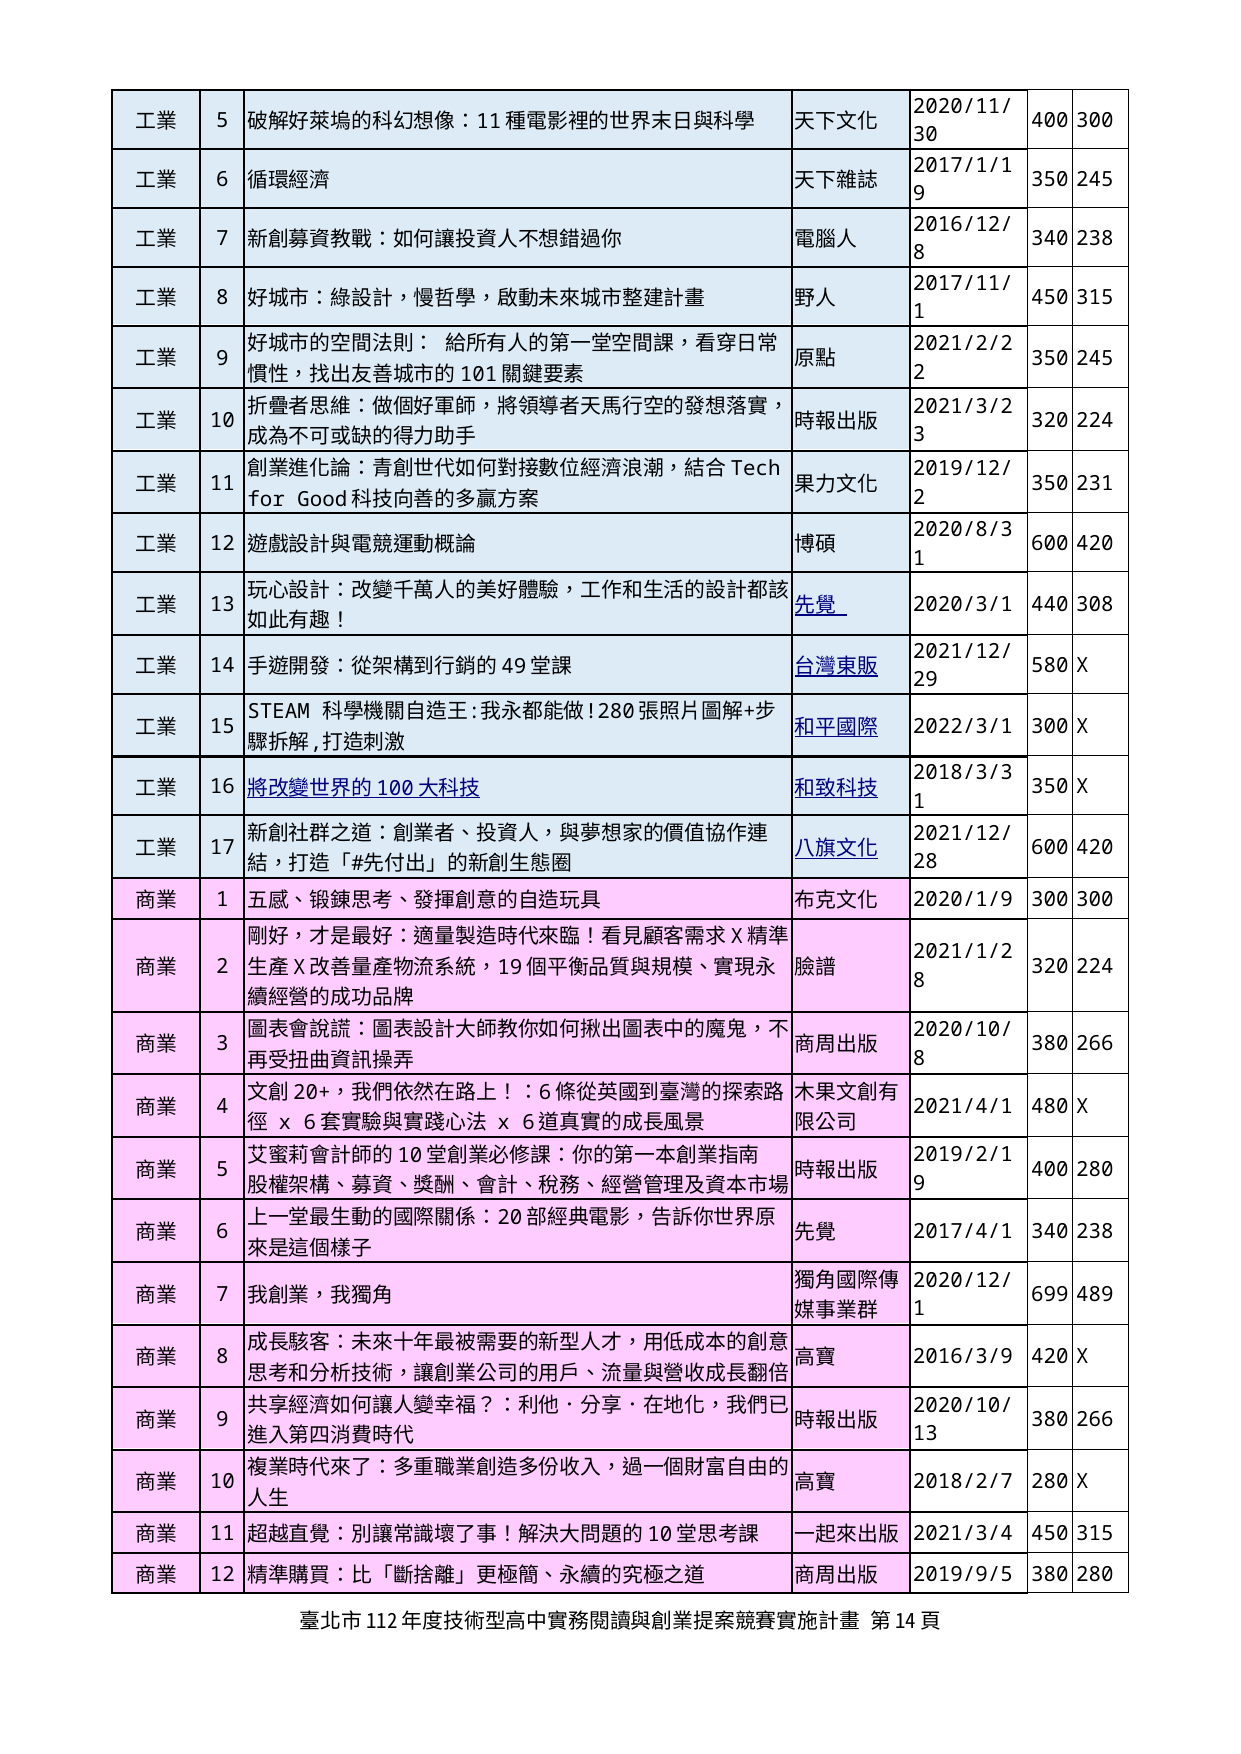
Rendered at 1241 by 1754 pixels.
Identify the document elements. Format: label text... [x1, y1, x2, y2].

table_cell 精準購買：比「斷捨離」更極簡、永續的究極之道 [245, 1554, 791, 1592]
table_cell 238 [1073, 208, 1128, 266]
table_cell 2020/10/8 [911, 1013, 1027, 1073]
table_cell 380 [1028, 1387, 1072, 1448]
table_cell 2017/11/1 [911, 268, 1027, 324]
table_cell 台灣東販 [793, 636, 909, 693]
table_cell 2016/3/9 [911, 1326, 1027, 1386]
table_cell 308 [1073, 572, 1128, 634]
table_cell 380 [1028, 1553, 1072, 1592]
table_cell 2021/12/29 [911, 636, 1027, 693]
table_cell 2019/2/19 [911, 1138, 1027, 1198]
table_cell 7 [201, 209, 243, 266]
table_cell 2 [201, 920, 243, 1011]
table_cell 商業 [113, 1513, 199, 1552]
table_cell 231 [1073, 451, 1128, 512]
table_cell 699 [1028, 1262, 1072, 1323]
table_cell 340 [1028, 208, 1072, 266]
table_cell 489 [1073, 1262, 1128, 1323]
table_cell 300 [1028, 694, 1072, 755]
table_cell 八旗文化 [793, 816, 909, 877]
table_cell X [1073, 1450, 1128, 1511]
table_cell 440 [1028, 572, 1072, 634]
table_cell 和致科技 [793, 758, 909, 814]
table_cell 300 [1028, 878, 1072, 918]
table_cell 艾蜜莉會計師的10堂創業必修課：你的第一本創業指南 股權架構、募資、獎酬、會計、稅務、經營管理及資本市場 [245, 1138, 791, 1198]
table_cell 將改變世界的100大科技 [245, 758, 791, 814]
table_cell 7 [201, 1263, 243, 1323]
table_cell 2019/12/2 [911, 452, 1027, 512]
table_cell 13 [201, 573, 243, 634]
table_cell 2018/3/31 [911, 758, 1027, 814]
table_cell 獨角國際傳媒事業群 [793, 1263, 909, 1323]
table_cell 350 [1028, 756, 1072, 814]
table_cell 新創社群之道：創業者、投資人，與夢想家的價值協作連結，打造「#先付出」的新創生態圈 [245, 816, 791, 877]
table_cell 和平國際 [793, 695, 909, 755]
table_cell 工業 [113, 389, 199, 449]
table_cell X [1073, 694, 1128, 755]
table_cell 2021/12/28 [911, 816, 1027, 877]
table_cell 剛好，才是最好：適量製造時代來臨！看見顧客需求X精準生產X改善量產物流系統，19個平衡品質與規模、實現永續經營的成功品牌 [245, 920, 791, 1011]
table_cell 上一堂最生動的國際關係：20部經典電影，告訴你世界原來是這個樣子 [245, 1200, 791, 1261]
table_cell 9 [201, 1388, 243, 1448]
table_cell 木果文創有限公司 [793, 1075, 909, 1136]
table_cell 8 [201, 1326, 243, 1386]
table_cell 破解好萊塢的科幻想像：11種電影裡的世界末日與科學 [245, 91, 791, 148]
table_cell 高寶 [793, 1451, 909, 1511]
table_cell 工業 [113, 327, 199, 387]
table_cell 2020/1/9 [911, 879, 1027, 918]
table_cell 224 [1073, 919, 1128, 1011]
table_cell 商業 [113, 1554, 199, 1592]
table_cell 折疊者思維：做個好軍師，將領導者天馬行空的發想落實，成為不可或缺的得力助手 [245, 389, 791, 449]
table_cell 先覺 [793, 573, 909, 634]
table_cell 五感、锻錬思考、發揮創意的自造玩具 [245, 879, 791, 918]
table_cell 2020/10/13 [911, 1388, 1027, 1448]
table_cell 5 [201, 1138, 243, 1198]
table_cell 350 [1028, 149, 1072, 207]
table_cell 2017/1/19 [911, 150, 1027, 207]
table_cell 420 [1028, 1325, 1072, 1386]
table_cell 245 [1073, 326, 1128, 387]
table_cell 電腦人 [793, 209, 909, 266]
table_cell 工業 [113, 268, 199, 324]
table_cell 商業 [113, 1326, 199, 1386]
table_cell 2022/3/1 [911, 695, 1027, 755]
table_cell 工業 [113, 636, 199, 693]
table_cell 商周出版 [793, 1013, 909, 1073]
table_cell 野人 [793, 268, 909, 324]
table_cell 6 [201, 1200, 243, 1261]
table_cell 238 [1073, 1199, 1128, 1261]
table_cell 時報出版 [793, 1138, 909, 1198]
table_cell X [1073, 756, 1128, 814]
table_cell 布克文化 [793, 879, 909, 918]
table_cell 玩心設計：改變千萬人的美好體驗，工作和生活的設計都該如此有趣！ [245, 573, 791, 634]
table_cell 3 [201, 1013, 243, 1073]
table_cell 臉譜 [793, 920, 909, 1011]
table_cell 380 [1028, 1012, 1072, 1073]
table_cell 450 [1028, 1512, 1072, 1552]
table_cell 複業時代來了：多重職業創造多份收入，過一個財富自由的人生 [245, 1451, 791, 1511]
table_cell 12 [201, 514, 243, 571]
table_cell 商業 [113, 1075, 199, 1136]
table_cell 280 [1028, 1450, 1072, 1511]
table_cell 17 [201, 816, 243, 877]
table_cell 手遊開發：從架構到行銷的49堂課 [245, 636, 791, 693]
table_cell 600 [1028, 815, 1072, 877]
table_cell 工業 [113, 695, 199, 755]
table_cell 450 [1028, 267, 1072, 324]
table_cell 400 [1028, 1137, 1072, 1198]
table_cell 2021/3/4 [911, 1513, 1027, 1552]
table_cell 商業 [113, 1013, 199, 1073]
table_cell 新創募資教戰：如何讓投資人不想錯過你 [245, 209, 791, 266]
table_cell 2021/4/1 [911, 1075, 1027, 1136]
table_cell 600 [1028, 513, 1072, 571]
table_cell 280 [1073, 1553, 1128, 1592]
table_cell 11 [201, 1513, 243, 1552]
table_cell 共享經濟如何讓人變幸福？：利他．分享．在地化，我們已進入第四消費時代 [245, 1388, 791, 1448]
table_cell 2020/11/30 [911, 91, 1027, 148]
table_cell 天下文化 [793, 91, 909, 148]
table_cell 4 [201, 1075, 243, 1136]
table_cell 8 [201, 268, 243, 324]
table_cell 5 [201, 91, 243, 148]
table_cell 商業 [113, 1451, 199, 1511]
table_cell 350 [1028, 451, 1072, 512]
table_cell 2016/12/8 [911, 209, 1027, 266]
table_cell 遊戲設計與電競運動概論 [245, 514, 791, 571]
table_cell 商業 [113, 920, 199, 1011]
table_cell 工業 [113, 91, 199, 148]
table_cell 我創業，我獨角 [245, 1263, 791, 1323]
table_cell 商業 [113, 1138, 199, 1198]
table_cell 300 [1073, 878, 1128, 918]
table_cell 果力文化 [793, 452, 909, 512]
table_cell 580 [1028, 635, 1072, 693]
table_cell 工業 [113, 452, 199, 512]
table_cell 266 [1073, 1387, 1128, 1448]
table_cell 224 [1073, 388, 1128, 449]
table_cell 2020/3/1 [911, 573, 1027, 634]
table_cell 2020/12/1 [911, 1263, 1027, 1323]
table_cell 2019/9/5 [911, 1554, 1027, 1592]
table_cell 創業進化論：青創世代如何對接數位經濟浪潮，結合Tech for Good科技向善的多贏方案 [245, 452, 791, 512]
table_cell 工業 [113, 573, 199, 634]
table_cell 15 [201, 695, 243, 755]
table_cell X [1073, 1074, 1128, 1136]
table_cell 2021/2/22 [911, 327, 1027, 387]
table_cell 循環經濟 [245, 150, 791, 207]
table_cell 10 [201, 389, 243, 449]
table_cell 480 [1028, 1074, 1072, 1136]
table_cell 工業 [113, 514, 199, 571]
table_cell 時報出版 [793, 1388, 909, 1448]
table_cell 14 [201, 636, 243, 693]
table_cell X [1073, 635, 1128, 693]
table_cell 圖表會說謊：圖表設計大師教你如何揪出圖表中的魔鬼，不再受扭曲資訊操弄 [245, 1013, 791, 1073]
table_cell 245 [1073, 149, 1128, 207]
table_cell 2020/8/31 [911, 514, 1027, 571]
table_cell 1 [201, 879, 243, 918]
table_cell 一起來出版 [793, 1513, 909, 1552]
table_cell 320 [1028, 919, 1072, 1011]
table_cell 320 [1028, 388, 1072, 449]
table_cell 商業 [113, 879, 199, 918]
table_cell 工業 [113, 150, 199, 207]
table_cell STEAM 科學機關自造王:我永都能做!280張照片圖解+步驟拆解,打造刺激 [245, 695, 791, 755]
table_cell 400 [1028, 90, 1072, 148]
table_cell 266 [1073, 1012, 1128, 1073]
table_cell 2018/2/7 [911, 1451, 1027, 1511]
table_cell 工業 [113, 758, 199, 814]
table_cell 2021/1/28 [911, 920, 1027, 1011]
table_cell 420 [1073, 815, 1128, 877]
table_cell 好城市的空間法則： 給所有人的第一堂空間課，看穿日常慣性，找出友善城市的101關鍵要素 [245, 327, 791, 387]
table_cell 300 [1073, 90, 1128, 148]
table_cell 工業 [113, 816, 199, 877]
table_cell 原點 [793, 327, 909, 387]
table_cell 2021/3/23 [911, 389, 1027, 449]
table_cell 315 [1073, 267, 1128, 324]
table_cell 10 [201, 1451, 243, 1511]
table_cell 先覺 [793, 1200, 909, 1261]
table_cell 商業 [113, 1200, 199, 1261]
table_cell 6 [201, 150, 243, 207]
table_cell 時報出版 [793, 389, 909, 449]
table_cell 280 [1073, 1137, 1128, 1198]
table_cell 超越直覺：別讓常識壞了事！解決大問題的10堂思考課 [245, 1513, 791, 1552]
table_cell 商周出版 [793, 1554, 909, 1592]
table_cell X [1073, 1325, 1128, 1386]
table_cell 成長駭客：未來十年最被需要的新型人才，用低成本的創意思考和分析技術，讓創業公司的用戶、流量與營收成長翻倍 [245, 1326, 791, 1386]
table_cell 天下雜誌 [793, 150, 909, 207]
table_cell 2017/4/1 [911, 1200, 1027, 1261]
table_cell 350 [1028, 326, 1072, 387]
table_cell 315 [1073, 1512, 1128, 1552]
table_cell 高寶 [793, 1326, 909, 1386]
table_cell 工業 [113, 209, 199, 266]
table_cell 420 [1073, 513, 1128, 571]
table_cell 好城市：綠設計，慢哲學，啟動未來城市整建計畫 [245, 268, 791, 324]
table_cell 9 [201, 327, 243, 387]
table_cell 博碩 [793, 514, 909, 571]
table_cell 商業 [113, 1263, 199, 1323]
table_cell 340 [1028, 1199, 1072, 1261]
table_cell 12 [201, 1554, 243, 1592]
table_cell 商業 [113, 1388, 199, 1448]
table_cell 11 [201, 452, 243, 512]
table_cell 16 [201, 758, 243, 814]
table_cell 文創20+，我們依然在路上！：6條從英國到臺灣的探索路徑 x 6套實驗與實踐心法 x 6道真實的成長風景 [245, 1075, 791, 1136]
